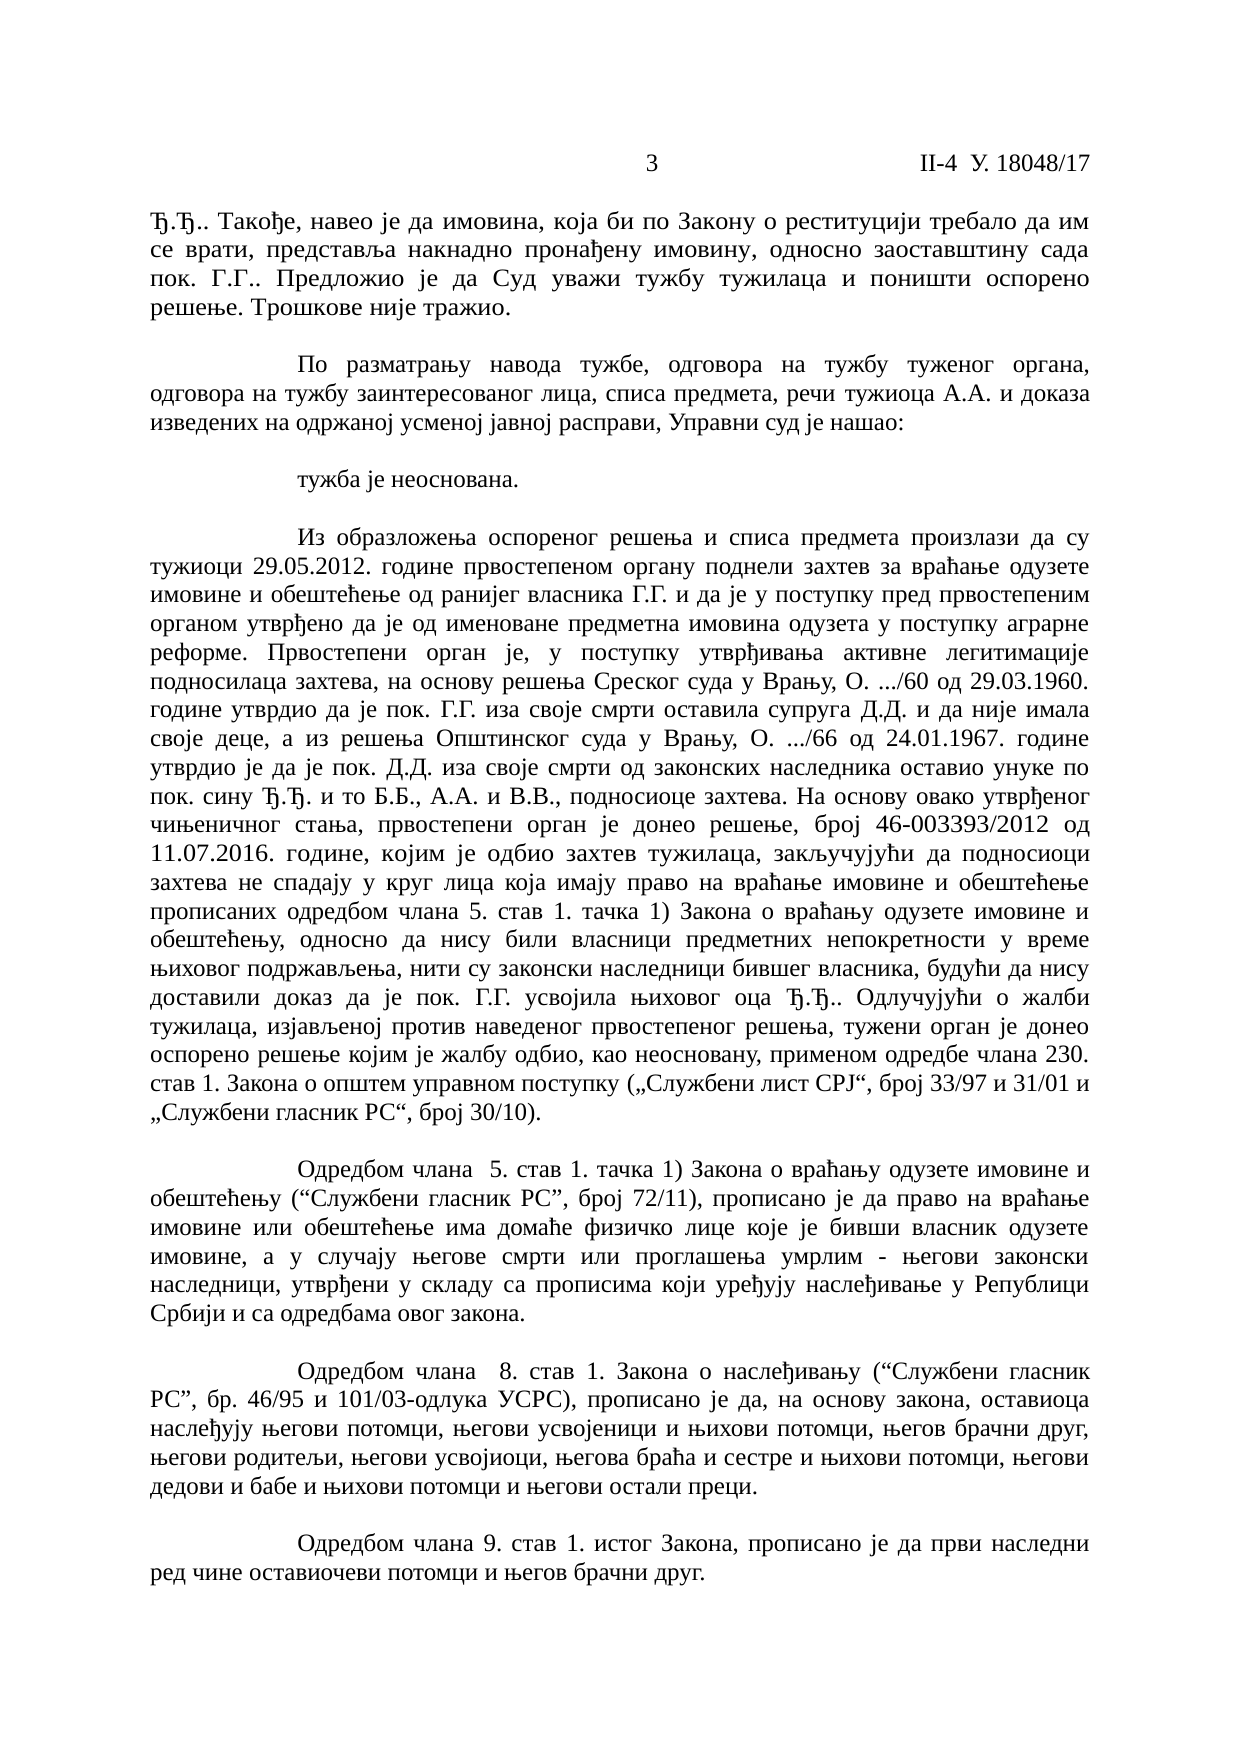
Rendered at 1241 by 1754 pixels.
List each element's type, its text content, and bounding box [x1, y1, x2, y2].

text По разматрању навода тужбе, одговора на тужбу туженог органа, одговора на тужбу заинтересованог лица, списа предмета, речи тужиоца А.А. и доказа изведених на одржаној усменој јавној расправи, Управни суд је нашао: [150, 349, 1090, 436]
text Одредбом члана 9. став 1. истог Закона, прописано је да први наследни ред чине оставиочеви потомци и његов брачни друг. [150, 1528, 1090, 1586]
text Одредбом члана 8. став 1. Закона о наслеђивању (“Службени гласник РС”, бр. 46/95 и 101/03-одлука УСРС), прописано је да, на основу закона, оставиоца наслеђују његови потомци, његови усвојеници и њихови потомци, његов брачни друг, његови родитељи, његови усвојиоци, његова браћа и сестре и њихови потомци, његови дедови и бабе и њихови потомци и његови остали преци. [150, 1356, 1090, 1499]
text тужба је неоснована. [150, 464, 1090, 493]
text Ђ.Ђ.. Такође, навео је да имовина, која би по Закону о реституцији требало да им се врати, представља накнадно пронађену имовину, односно заоставштину сада пок. Г.Г.. Предложио је да Суд уважи тужбу тужилаца и поништи оспорено решење. Трошкове није тражио. [150, 206, 1090, 321]
text Из образложења оспореног решења и списа предмета произлази да су тужиоци 29.05.2012. године првостепеном органу поднели захтев за враћање одузете имовине и обештећење од ранијег власника Г.Г. и да је у поступку пред првостепеним органом утврђено да је од именоване предметна имовина одузета у поступку аграрне реформе. Првостепени орган је, у поступку утврђивања активне легитимације подносилаца захтева, на основу решења Среског суда у Врању, О. .../60 од 29.03.1960. године утврдио да је пок. Г.Г. иза своје смрти оставила супруга Д.Д. и да није имала своје деце, а из решења Општинског суда у Врању, О. .../66 од 24.01.1967. године утврдио је да је пок. Д.Д. иза своје смрти од законских наследника оставио унуке по пок. сину Ђ.Ђ. и то Б.Б., А.А. и В.В., подносиоце захтева. На основу овако утврђеног чињеничног стања, првостепени орган је донео решење, број 46-003393/2012 од 11.07.2016. године, којим је одбио захтев тужилаца, закључујући да подносиоци захтева не спадају у круг лица која имају право на враћање имовине и обештећење прописаних одредбом члана 5. став 1. тачка 1) Закона о враћању одузете имовине и обештећењу, односно да нису били власници предметних непокретности у време њиховог подржављења, нити су законски наследници бившег власника, будући да нису доставили доказ да је пок. Г.Г. усвојила њиховог оца Ђ.Ђ.. Одлучујући о жалби тужилаца, изјављеној против наведеног првостепеног решења, тужени орган је донео оспорено решење којим је жалбу одбио, као неосновану, применом одредбе члана 230. став 1. Закона о општем управном поступку („Службени лист СРЈ“, број 33/97 и 31/01 и „Службени гласник РС“, број 30/10). [150, 522, 1090, 1126]
text Одредбом члана 5. став 1. тачка 1) Закона о враћању одузете имовине и обештећењу (“Службени гласник РС”, број 72/11), прописано је да право на враћање имовине или обештећење има домаће физичко лице које је бивши власник одузете имовине, а у случају његове смрти или проглашења умрлим - његови законски наследници, утврђени у складу са прописима који уређују наслеђивање у Републици Србији и са одредбама овог закона. [150, 1154, 1090, 1327]
